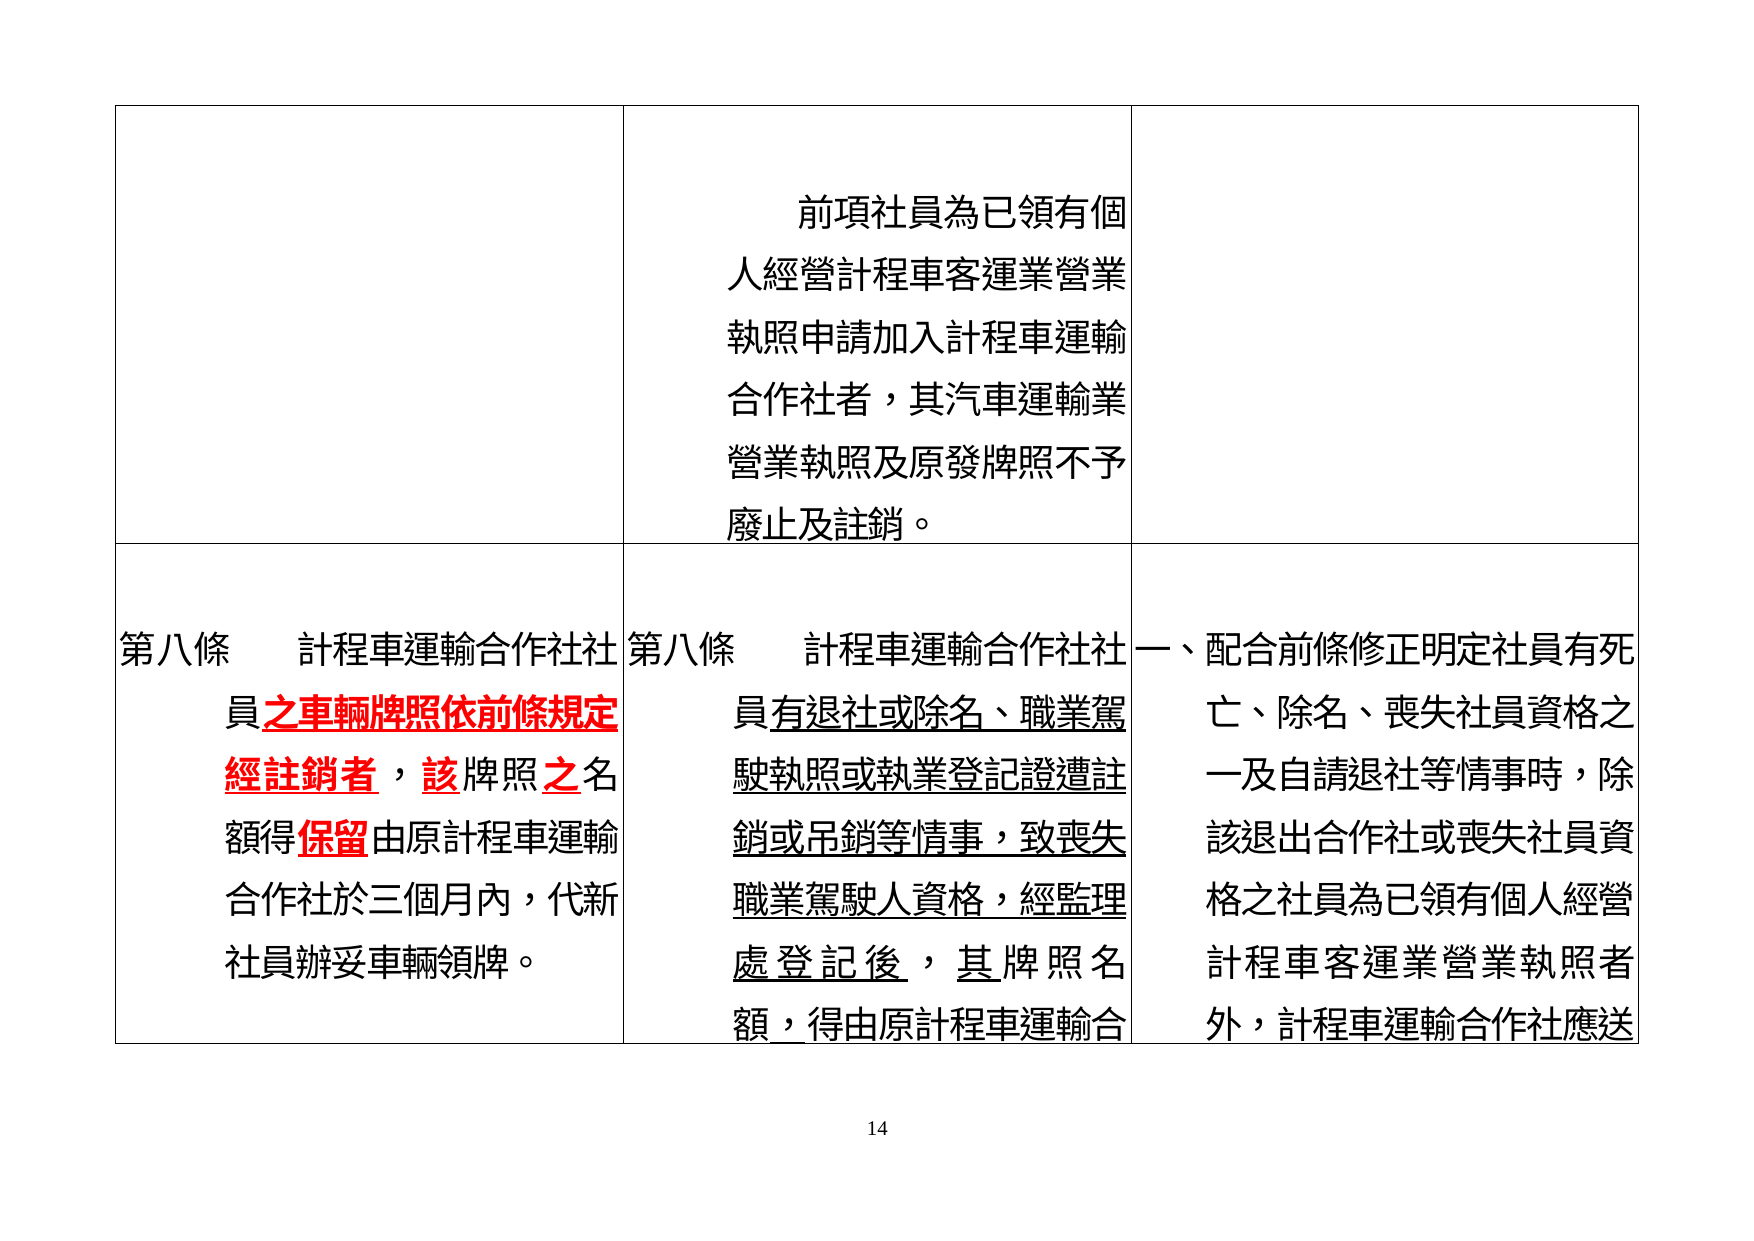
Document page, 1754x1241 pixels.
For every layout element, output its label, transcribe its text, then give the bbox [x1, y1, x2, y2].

table_cell 第八條 計程車運輸合作社社員有退社或除名、職業駕駛執照或執業登記證遭註銷或吊銷等情事，致喪失職業駕駛人資格，經監理處登記後，其牌照名額，得由原計程車運輸合 [624, 544, 1131, 1043]
table_cell 前項社員為已領有個人經營計程車客運業營業執照申請加入計程車運輸合作社者，其汽車運輸業營業執照及原發牌照不予廢止及註銷。 [624, 106, 1131, 543]
table_cell [1132, 106, 1638, 543]
table_cell [116, 106, 623, 543]
table_cell 一、配合前條修正明定社員有死亡、除名、喪失社員資格之一及自請退社等情事時，除該退出合作社或喪失社員資格之社員為已領有個人經營計程車客運業營業執照者外，計程車運輸合作社應送 [1132, 544, 1638, 1043]
table_cell 第八條 計程車運輸合作社社員之車輛牌照依前條規定經註銷者，該牌照之名額得保留由原計程車運輸合作社於三個月內，代新社員辦妥車輛領牌。 [116, 544, 623, 1043]
